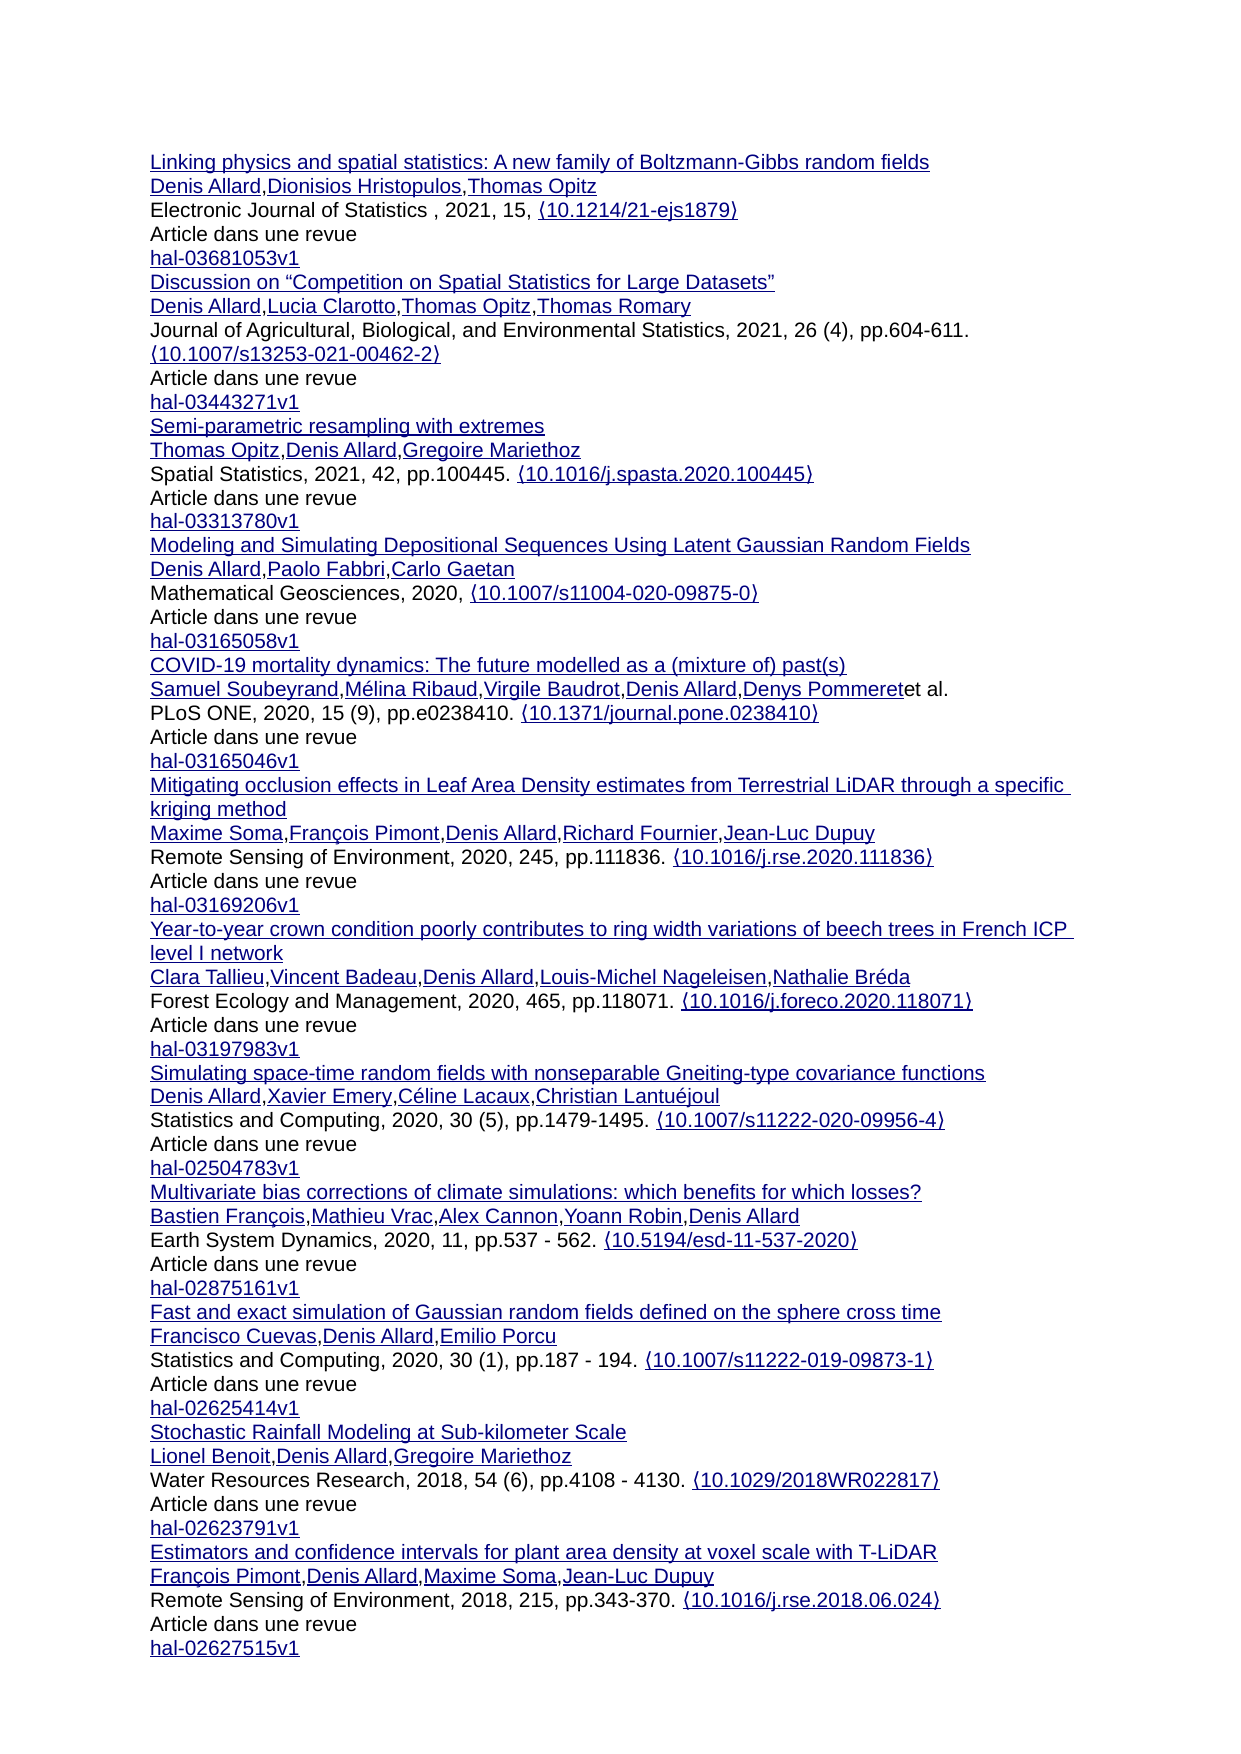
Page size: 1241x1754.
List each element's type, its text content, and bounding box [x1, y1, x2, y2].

table_cell Linking physics and spatial statistics: A new family of Boltzmann-Gibbs random fields Denis Allard,Dionisios Hristopulos,Thomas Opitz Electronic Journal of Statistics , 2021, 15, ⟨10.1214/21-ejs1879⟩ Article dans une revue hal-03681053v1 [150, 150, 1090, 270]
table_cell Semi-parametric resampling with extremes Thomas Opitz,Denis Allard,Gregoire Mariethoz Spatial Statistics, 2021, 42, pp.100445. ⟨10.1016/j.spasta.2020.100445⟩ Article dans une revue hal-03313780v1 [150, 414, 1090, 533]
table_cell Modeling and Simulating Depositional Sequences Using Latent Gaussian Random Fields Denis Allard,Paolo Fabbri,Carlo Gaetan Mathematical Geosciences, 2020, ⟨10.1007/s11004-020-09875-0⟩ Article dans une revue hal-03165058v1 [150, 533, 1090, 653]
table_cell COVID-19 mortality dynamics: The future modelled as a (mixture of) past(s) Samuel Soubeyrand,Mélina Ribaud,Virgile Baudrot,Denis Allard,Denys Pommeretet al. PLoS ONE, 2020, 15 (9), pp.e0238410. ⟨10.1371/journal.pone.0238410⟩ Article dans une revue hal-03165046v1 [150, 653, 1090, 773]
table_cell Multivariate bias corrections of climate simulations: which benefits for which losses? Bastien François,Mathieu Vrac,Alex Cannon,Yoann Robin,Denis Allard Earth System Dynamics, 2020, 11, pp.537 - 562. ⟨10.5194/esd-11-537-2020⟩ Article dans une revue hal-02875161v1 [150, 1180, 1090, 1300]
table_cell Year-to-year crown condition poorly contributes to ring width variations of beech trees in French ICP level I network Clara Tallieu,Vincent Badeau,Denis Allard,Louis-Michel Nageleisen,Nathalie Bréda Forest Ecology and Management, 2020, 465, pp.118071. ⟨10.1016/j.foreco.2020.118071⟩ Article dans une revue hal-03197983v1 [150, 917, 1090, 1060]
table_cell Fast and exact simulation of Gaussian random fields defined on the sphere cross time Francisco Cuevas,Denis Allard,Emilio Porcu Statistics and Computing, 2020, 30 (1), pp.187 - 194. ⟨10.1007/s11222-019-09873-1⟩ Article dans une revue hal-02625414v1 [150, 1300, 1090, 1420]
table_cell Simulating space-time random fields with nonseparable Gneiting-type covariance functions Denis Allard,Xavier Emery,Céline Lacaux,Christian Lantuéjoul Statistics and Computing, 2020, 30 (5), pp.1479-1495. ⟨10.1007/s11222-020-09956-4⟩ Article dans une revue hal-02504783v1 [150, 1060, 1090, 1180]
table_cell Stochastic Rainfall Modeling at Sub-kilometer Scale Lionel Benoit,Denis Allard,Gregoire Mariethoz Water Resources Research, 2018, 54 (6), pp.4108 - 4130. ⟨10.1029/2018WR022817⟩ Article dans une revue hal-02623791v1 [150, 1420, 1090, 1539]
table_cell Mitigating occlusion effects in Leaf Area Density estimates from Terrestrial LiDAR through a specific kriging method Maxime Soma,François Pimont,Denis Allard,Richard Fournier,Jean-Luc Dupuy Remote Sensing of Environment, 2020, 245, pp.111836. ⟨10.1016/j.rse.2020.111836⟩ Article dans une revue hal-03169206v1 [150, 773, 1090, 917]
table_cell Discussion on “Competition on Spatial Statistics for Large Datasets” Denis Allard,Lucia Clarotto,Thomas Opitz,Thomas Romary Journal of Agricultural, Biological, and Environmental Statistics, 2021, 26 (4), pp.604-611. ⟨10.1007/s13253-021-00462-2⟩ Article dans une revue hal-03443271v1 [150, 270, 1090, 413]
table_cell Estimators and confidence intervals for plant area density at voxel scale with T-LiDAR François Pimont,Denis Allard,Maxime Soma,Jean-Luc Dupuy Remote Sensing of Environment, 2018, 215, pp.343-370. ⟨10.1016/j.rse.2018.06.024⟩ Article dans une revue hal-02627515v1 [150, 1540, 1090, 1659]
